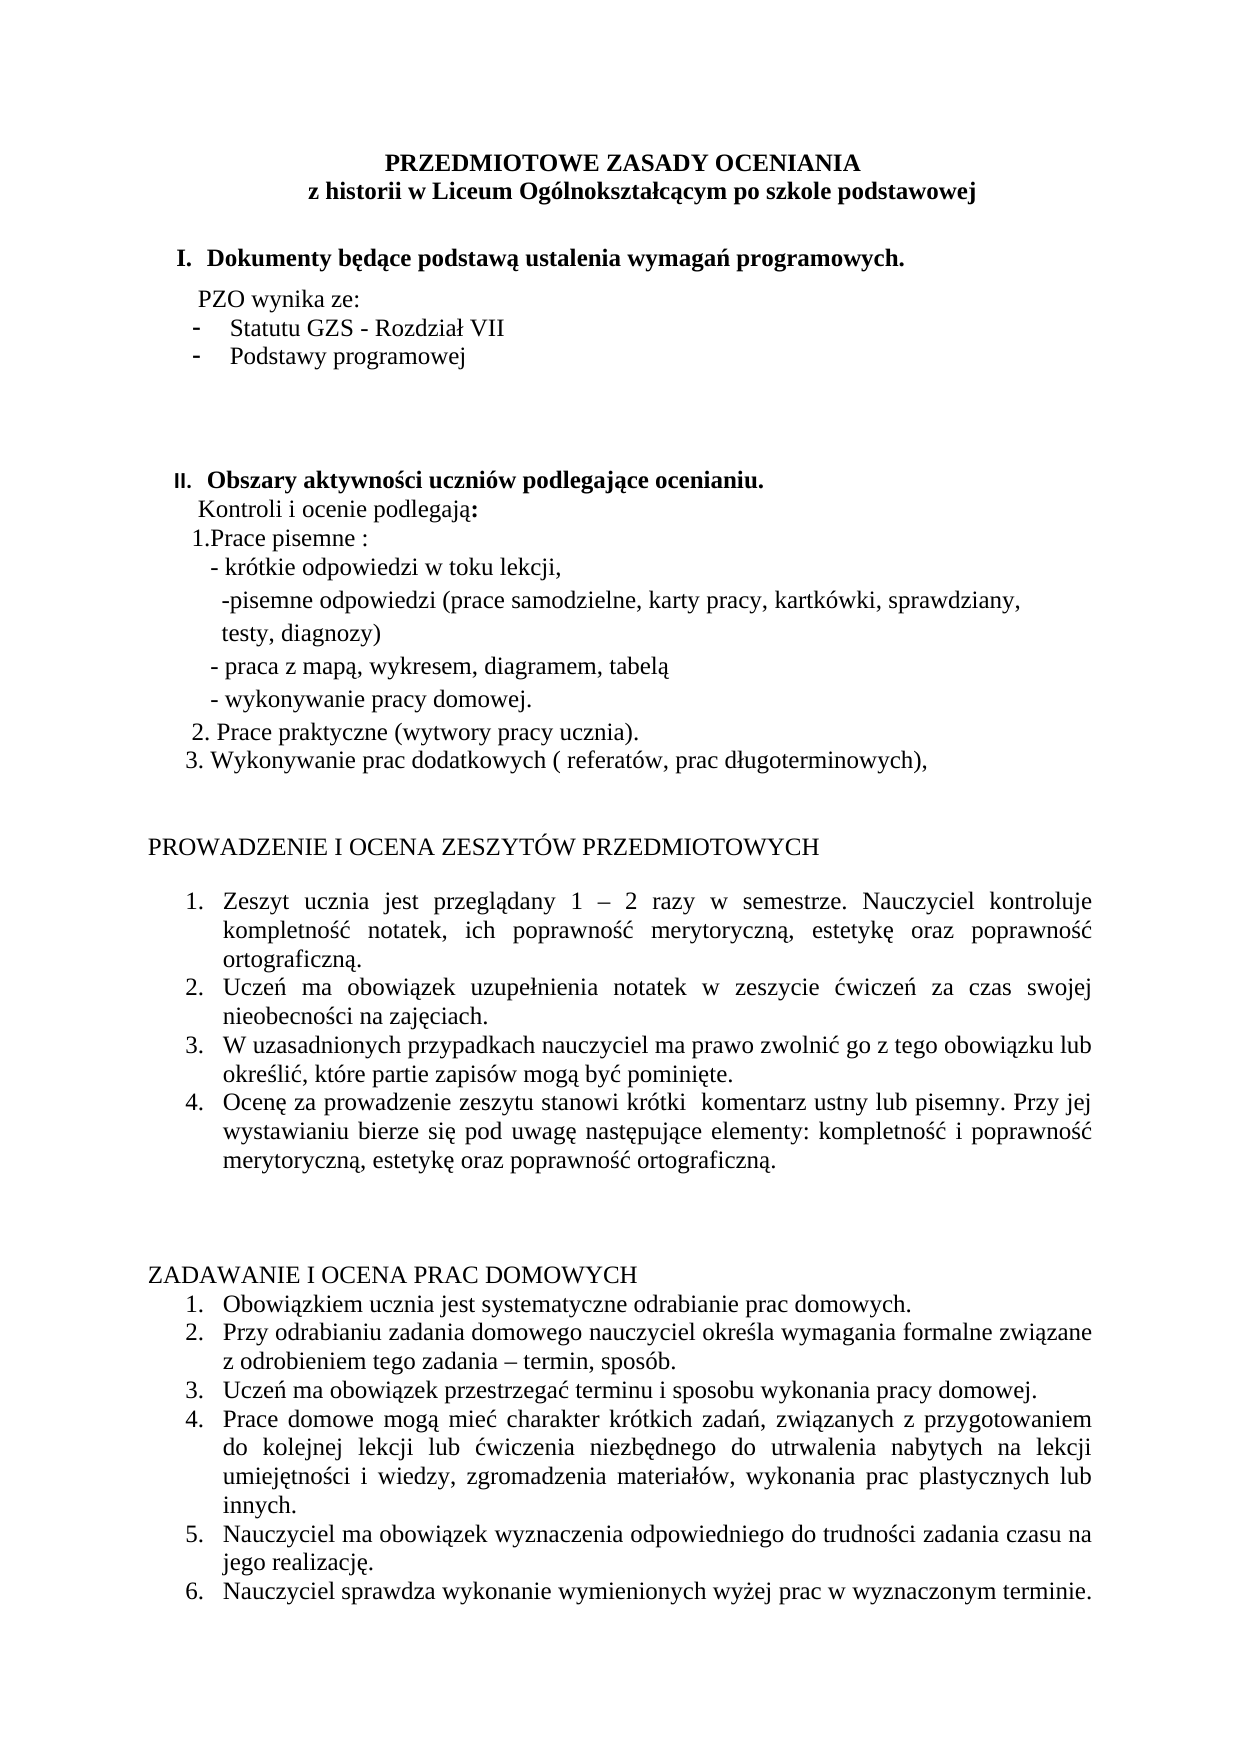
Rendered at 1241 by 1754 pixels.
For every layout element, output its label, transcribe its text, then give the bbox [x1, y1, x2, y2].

text - wykonywanie pracy domowej. [148, 684, 1021, 712]
list Statutu GZS - Rozdział VII [192, 313, 1093, 341]
list Nauczyciel sprawdza wykonanie wymienionych wyżej prac w wyznaczonym terminie. [185, 1576, 1093, 1605]
text - krótkie odpowiedzi w toku lekcji, [148, 552, 1021, 580]
list Prace domowe mogą mieć charakter krótkich zadań, związanych z przygotowaniem do kolejnej lekcji lub ćwiczenia niezbędnego do utrwalenia nabytych na lekcji umiejętności i wiedzy, zgromadzenia materiałów, wykonania prac plastycznych lub innych. [185, 1404, 1093, 1519]
list Ocenę za prowadzenie zeszytu stanowi krótki komentarz ustny lub pisemny. Przy jej wystawianiu bierze się pod uwagę następujące elementy: kompletność i poprawność merytoryczną, estetykę oraz poprawność ortograficzną. [185, 1087, 1093, 1174]
list Uczeń ma obowiązek przestrzegać terminu i sposobu wykonania pracy domowej. [185, 1375, 1093, 1404]
text 3. Wykonywanie prac dodatkowych ( referatów, prac długoterminowych), [148, 746, 1021, 774]
text - praca z mapą, wykresem, diagramem, tabelą [148, 651, 1021, 679]
subtitle ZADAWANIE I OCENA PRAC DOMOWYCH [148, 1260, 1093, 1289]
text 1.Prace pisemne : [148, 523, 1093, 552]
list Przy odrabianiu zadania domowego nauczyciel określa wymagania formalne związane z odrobieniem tego zadania – termin, sposób. [185, 1317, 1093, 1375]
list Dokumenty będące podstawą ustalenia wymagań programowych. [192, 243, 1093, 271]
list Zeszyt ucznia jest przeglądany 1 – 2 razy w semestrze. Nauczyciel kontroluje kompletność notatek, ich poprawność merytoryczną, estetykę oraz poprawność ortograficzną. [185, 886, 1093, 972]
text PZO wynika ze: [148, 284, 1093, 313]
list Obszary aktywności uczniów podlegające ocenianiu. [192, 465, 1093, 494]
text Kontroli i ocenie podlegają: [148, 494, 1093, 523]
list W uzasadnionych przypadkach nauczyciel ma prawo zwolnić go z tego obowiązku lub określić, które partie zapisów mogą być pominięte. [185, 1030, 1093, 1087]
text -pisemne odpowiedzi (prace samodzielne, karty pracy, kartkówki, sprawdziany, testy, diagnozy) [221, 585, 1021, 646]
list Podstawy programowej [192, 341, 1093, 370]
list Obowiązkiem ucznia jest systematyczne odrabianie prac domowych. [185, 1289, 1093, 1317]
text 2. Prace praktyczne (wytwory pracy ucznia). [148, 717, 1093, 746]
list Nauczyciel ma obowiązek wyznaczenia odpowiedniego do trudności zadania czasu na jego realizację. [185, 1519, 1093, 1576]
text PRZEDMIOTOWE ZASADY OCENIANIA z historii w Liceum Ogólnokształcącym po szkole podstawowej [192, 148, 1093, 205]
text PROWADZENIE I OCENA ZESZYTÓW PRZEDMIOTOWYCH [148, 832, 1093, 861]
list Uczeń ma obowiązek uzupełnienia notatek w zeszycie ćwiczeń za czas swojej nieobecności na zajęciach. [185, 972, 1093, 1030]
